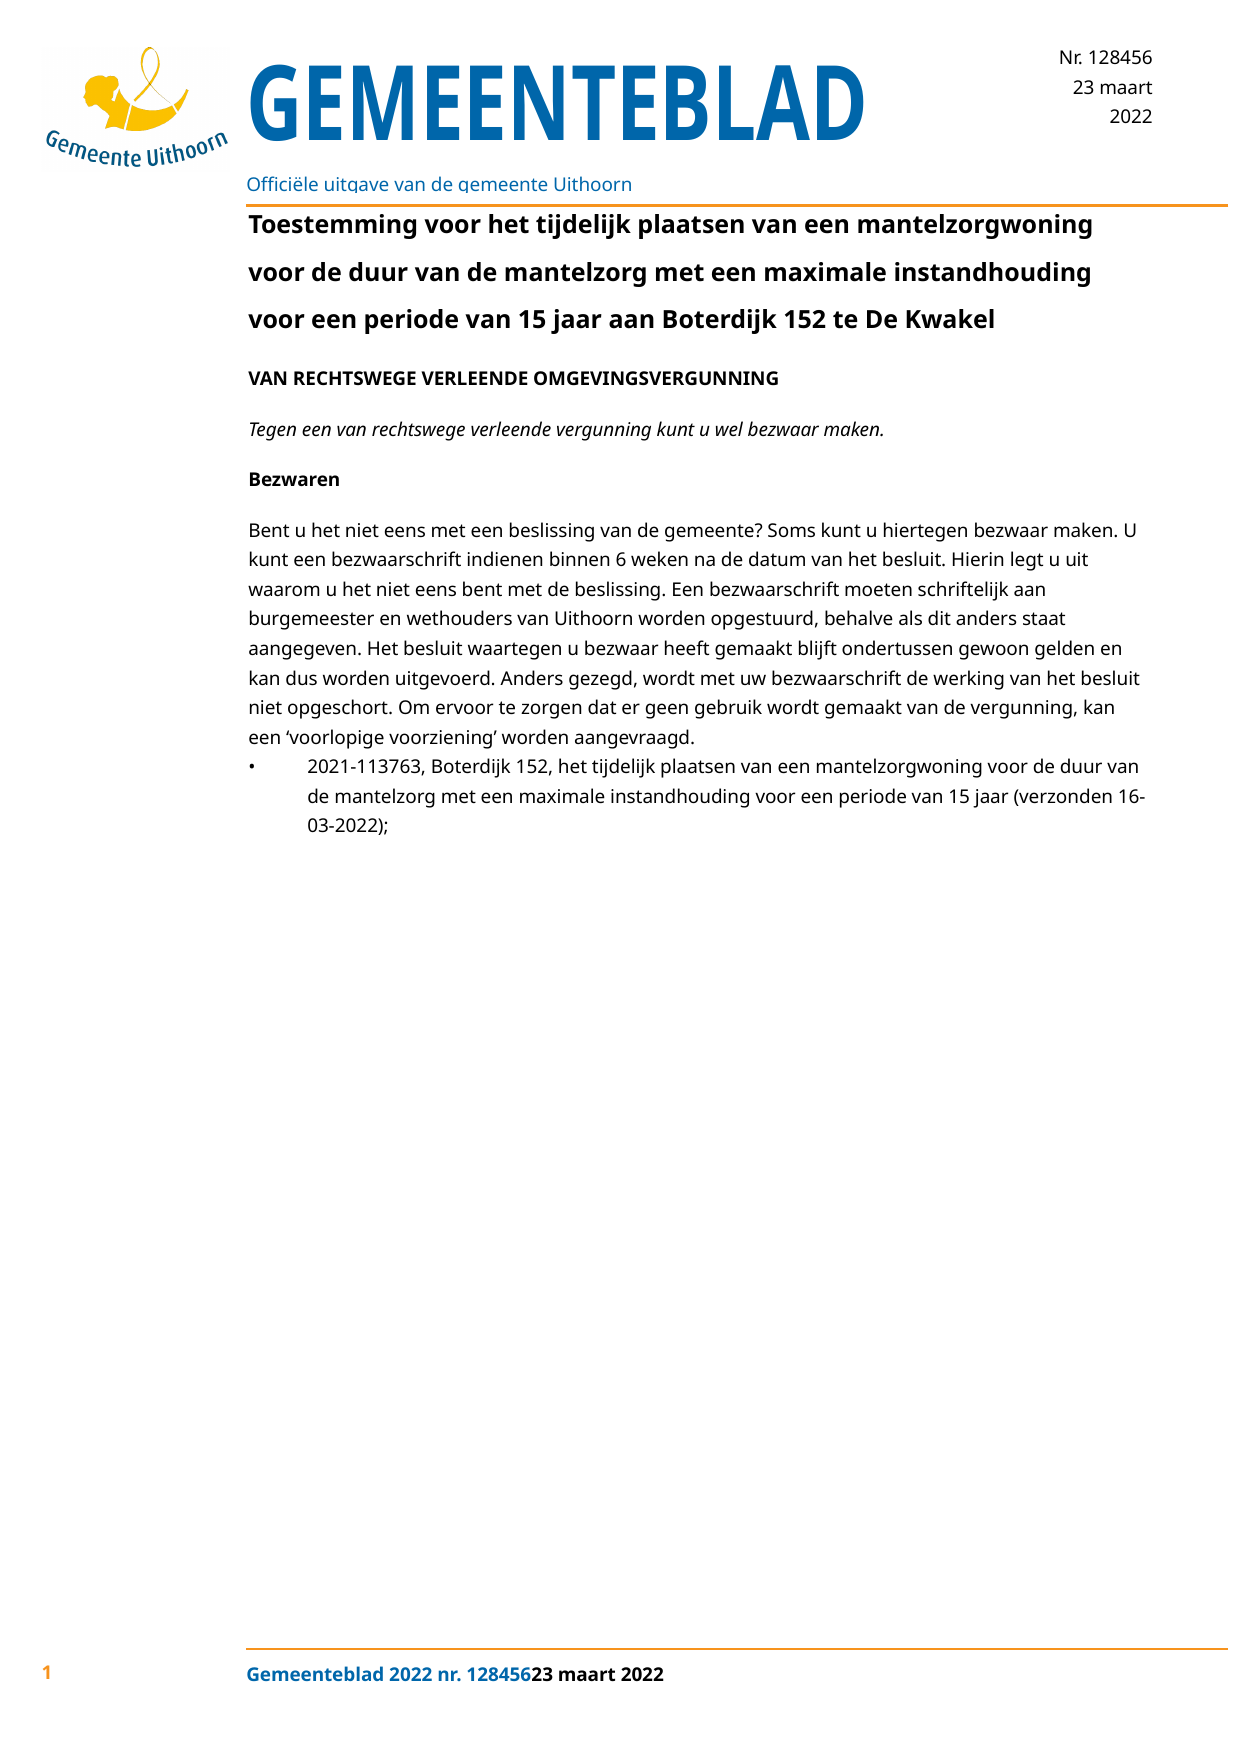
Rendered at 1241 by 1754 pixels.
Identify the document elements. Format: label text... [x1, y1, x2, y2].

text VAN RECHTSWEGE VERLEENDE OMGEVINGSVERGUNNING [248, 366, 1152, 391]
list 2021-113763, Boterdijk 152, het tijdelijk plaatsen van een mantelzorgwoning voor de duur van de mantelzorg met een maximale instandhouding voor een periode van 15 jaar (verzonden 16-03-2022); [248, 753, 1152, 838]
text Bezwaren [248, 466, 1152, 492]
picture [41, 47, 231, 172]
text Bent u het niet eens met een beslissing van de gemeente? Soms kunt u hiertegen bezwaar maken. U kunt een bezwaarschrift indienen binnen 6 weken na de datum van het besluit. Hierin legt u uit waarom u het niet eens bent met de beslissing. Een bezwaarschrift moeten schriftelijk aan burgemeester en wethouders van Uithoorn worden opgestuurd, behalve als dit anders staat aangegeven. Het besluit waartegen u bezwaar heeft gemaakt blijft ondertussen gewoon gelden en kan dus worden uitgevoerd. Anders gezegd, wordt met uw bezwaarschrift de werking van het besluit niet opgeschort. Om ervoor te zorgen dat er geen gebruik wordt gemaakt van de vergunning, kan een ‘voorlopige voorziening’ worden aangevraagd. [248, 517, 1152, 749]
text Toestemming voor het tijdelijk plaatsen van een mantelzorgwoning voor de duur van de mantelzorg met een maximale instandhouding voor een periode van 15 jaar aan Boterdijk 152 te De Kwakel [248, 207, 1152, 336]
text Tegen een van rechtswege verleende vergunning kunt u wel bezwaar maken. [248, 416, 1152, 442]
